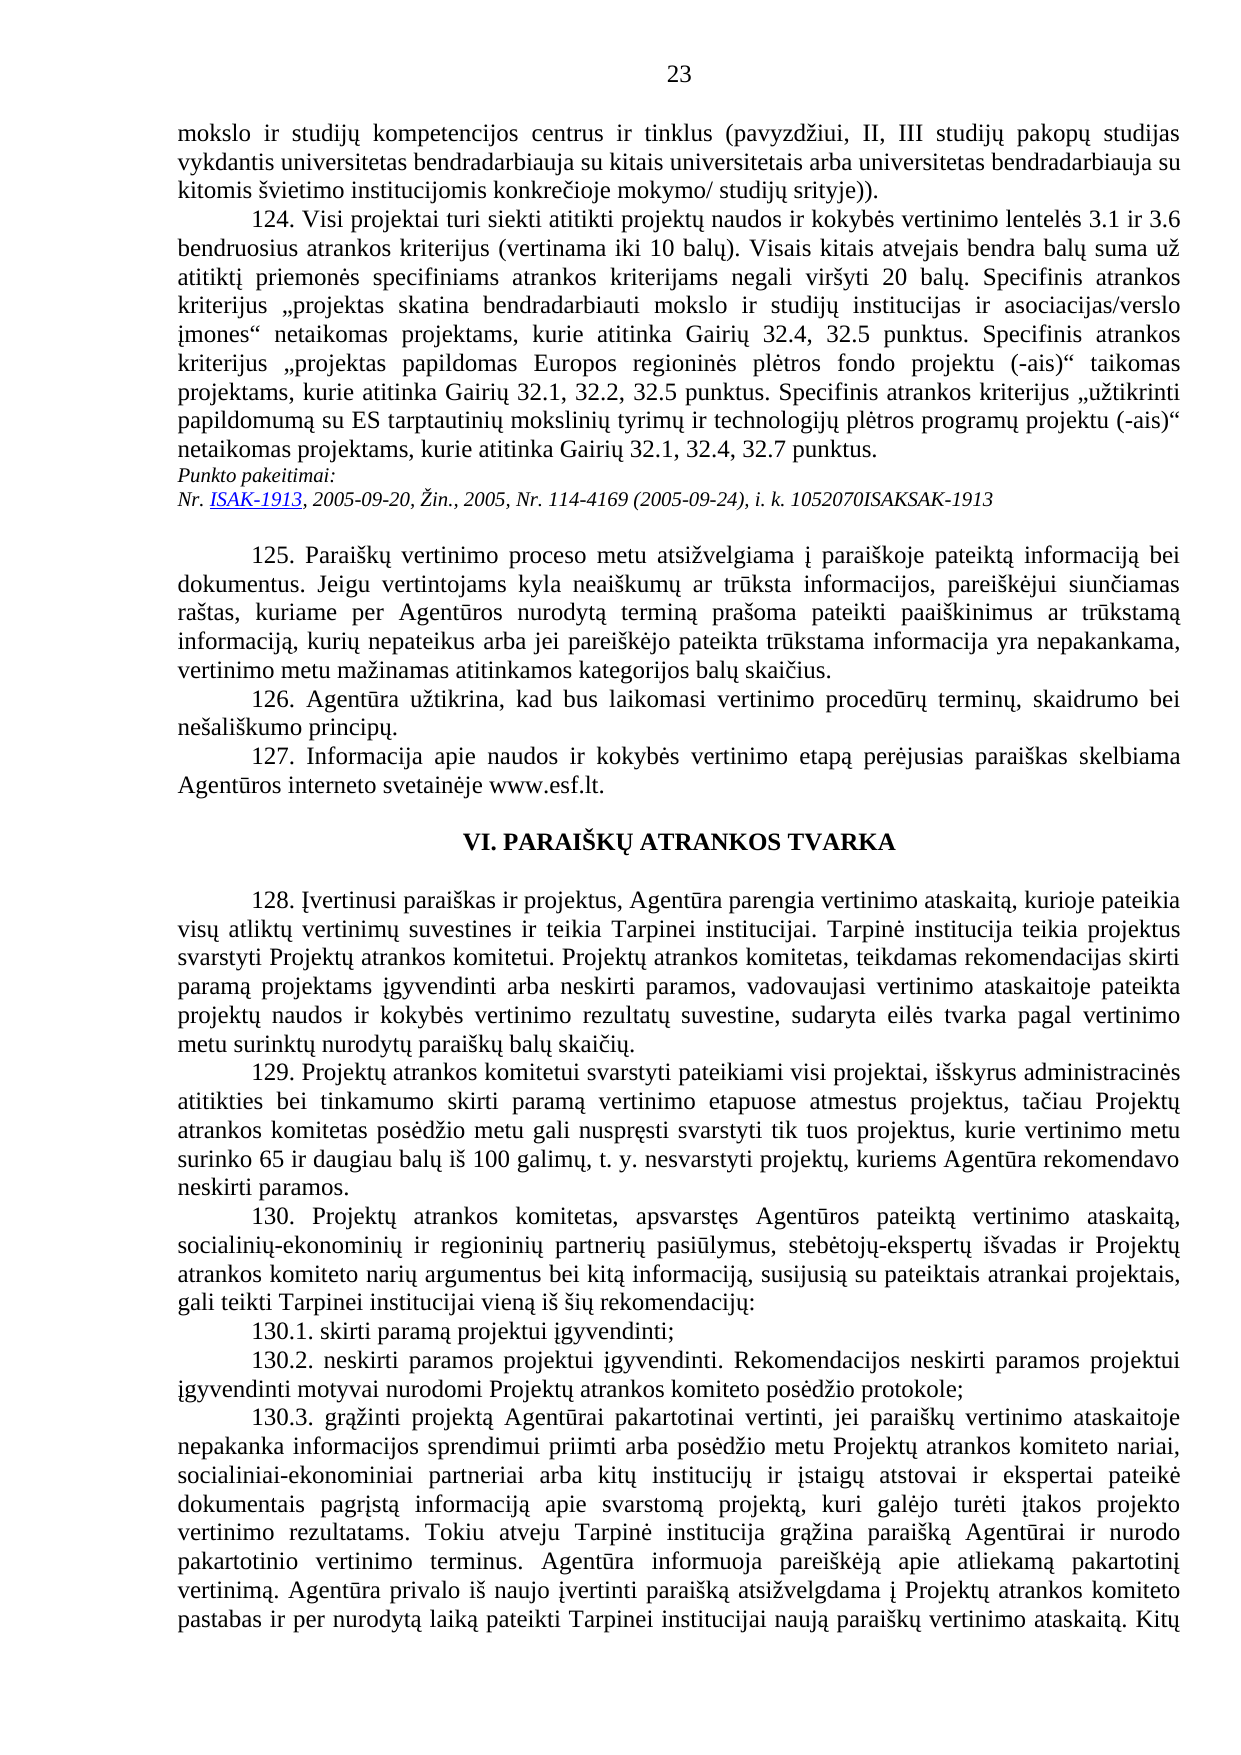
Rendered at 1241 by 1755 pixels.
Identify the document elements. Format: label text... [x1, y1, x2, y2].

text VI. PARAIŠKŲ ATRANKOS TVARKA [177, 827, 1181, 856]
text mokslo ir studijų kompetencijos centrus ir tinklus (pavyzdžiui, II, III studijų pakopų studijas vykdantis universitetas bendradarbiauja su kitais universitetais arba universitetas bendradarbiauja su kitomis švietimo institucijomis konkrečioje mokymo/ studijų srityje)). [177, 118, 1181, 204]
text 129. Projektų atrankos komitetui svarstyti pateikiami visi projektai, išskyrus administracinės atitikties bei tinkamumo skirti paramą vertinimo etapuose atmestus projektus, tačiau Projektų atrankos komitetas posėdžio metu gali nuspręsti svarstyti tik tuos projektus, kurie vertinimo metu surinko 65 ir daugiau balų iš 100 galimų, t. y. nesvarstyti projektų, kuriems Agentūra rekomendavo neskirti paramos. [177, 1057, 1181, 1201]
text 130. Projektų atrankos komitetas, apsvarstęs Agentūros pateiktą vertinimo ataskaitą, socialinių-ekonominių ir regioninių partnerių pasiūlymus, stebėtojų-ekspertų išvadas ir Projektų atrankos komiteto narių argumentus bei kitą informaciją, susijusią su pateiktais atrankai projektais, gali teikti Tarpinei institucijai vieną iš šių rekomendacijų: [177, 1201, 1181, 1316]
text 130.2. neskirti paramos projektui įgyvendinti. Rekomendacijos neskirti paramos projektui įgyvendinti motyvai nurodomi Projektų atrankos komiteto posėdžio protokole; [177, 1345, 1181, 1402]
text 128. Įvertinusi paraiškas ir projektus, Agentūra parengia vertinimo ataskaitą, kurioje pateikia visų atliktų vertinimų suvestines ir teikia Tarpinei institucijai. Tarpinė institucija teikia projektus svarstyti Projektų atrankos komitetui. Projektų atrankos komitetas, teikdamas rekomendacijas skirti paramą projektams įgyvendinti arba neskirti paramos, vadovaujasi vertinimo ataskaitoje pateikta projektų naudos ir kokybės vertinimo rezultatų suvestine, sudaryta eilės tvarka pagal vertinimo metu surinktų nurodytų paraiškų balų skaičių. [177, 885, 1181, 1057]
text Nr. ISAK-1913, 2005-09-20, Žin., 2005, Nr. 114-4169 (2005-09-24), i. k. 1052070ISAKSAK-1913 [177, 487, 1181, 511]
text 127. Informacija apie naudos ir kokybės vertinimo etapą perėjusias paraiškas skelbiama Agentūros interneto svetainėje www.esf.lt. [177, 741, 1181, 799]
text 126. Agentūra užtikrina, kad bus laikomasi vertinimo procedūrų terminų, skaidrumo bei nešališkumo principų. [177, 684, 1181, 741]
text 125. Paraiškų vertinimo proceso metu atsižvelgiama į paraiškoje pateiktą informaciją bei dokumentus. Jeigu vertintojams kyla neaiškumų ar trūksta informacijos, pareiškėjui siunčiamas raštas, kuriame per Agentūros nurodytą terminą prašoma pateikti paaiškinimus ar trūkstamą informaciją, kurių nepateikus arba jei pareiškėjo pateikta trūkstama informacija yra nepakankama, vertinimo metu mažinamas atitinkamos kategorijos balų skaičius. [177, 540, 1181, 684]
text 130.3. grąžinti projektą Agentūrai pakartotinai vertinti, jei paraiškų vertinimo ataskaitoje nepakanka informacijos sprendimui priimti arba posėdžio metu Projektų atrankos komiteto nariai, socialiniai-ekonominiai partneriai arba kitų institucijų ir įstaigų atstovai ir ekspertai pateikė dokumentais pagrįstą informaciją apie svarstomą projektą, kuri galėjo turėti įtakos projekto vertinimo rezultatams. Tokiu atveju Tarpinė institucija grąžina paraišką Agentūrai ir nurodo pakartotinio vertinimo terminus. Agentūra informuoja pareiškėją apie atliekamą pakartotinį vertinimą. Agentūra privalo iš naujo įvertinti paraišką atsižvelgdama į Projektų atrankos komiteto pastabas ir per nurodytą laiką pateikti Tarpinei institucijai naują paraiškų vertinimo ataskaitą. Kitų [177, 1402, 1181, 1632]
text 124. Visi projektai turi siekti atitikti projektų naudos ir kokybės vertinimo lentelės 3.1 ir 3.6 bendruosius atrankos kriterijus (vertinama iki 10 balų). Visais kitais atvejais bendra balų suma už atitiktį priemonės specifiniams atrankos kriterijams negali viršyti 20 balų. Specifinis atrankos kriterijus „projektas skatina bendradarbiauti mokslo ir studijų institucijas ir asociacijas/verslo įmones“ netaikomas projektams, kurie atitinka Gairių 32.4, 32.5 punktus. Specifinis atrankos kriterijus „projektas papildomas Europos regioninės plėtros fondo projektu (-ais)“ taikomas projektams, kurie atitinka Gairių 32.1, 32.2, 32.5 punktus. Specifinis atrankos kriterijus „užtikrinti papildomumą su ES tarptautinių mokslinių tyrimų ir technologijų plėtros programų projektu (-ais)“ netaikomas projektams, kurie atitinka Gairių 32.1, 32.4, 32.7 punktus. [177, 204, 1181, 463]
text 130.1. skirti paramą projektui įgyvendinti; [177, 1316, 1181, 1345]
text Punkto pakeitimai: [177, 463, 1181, 487]
